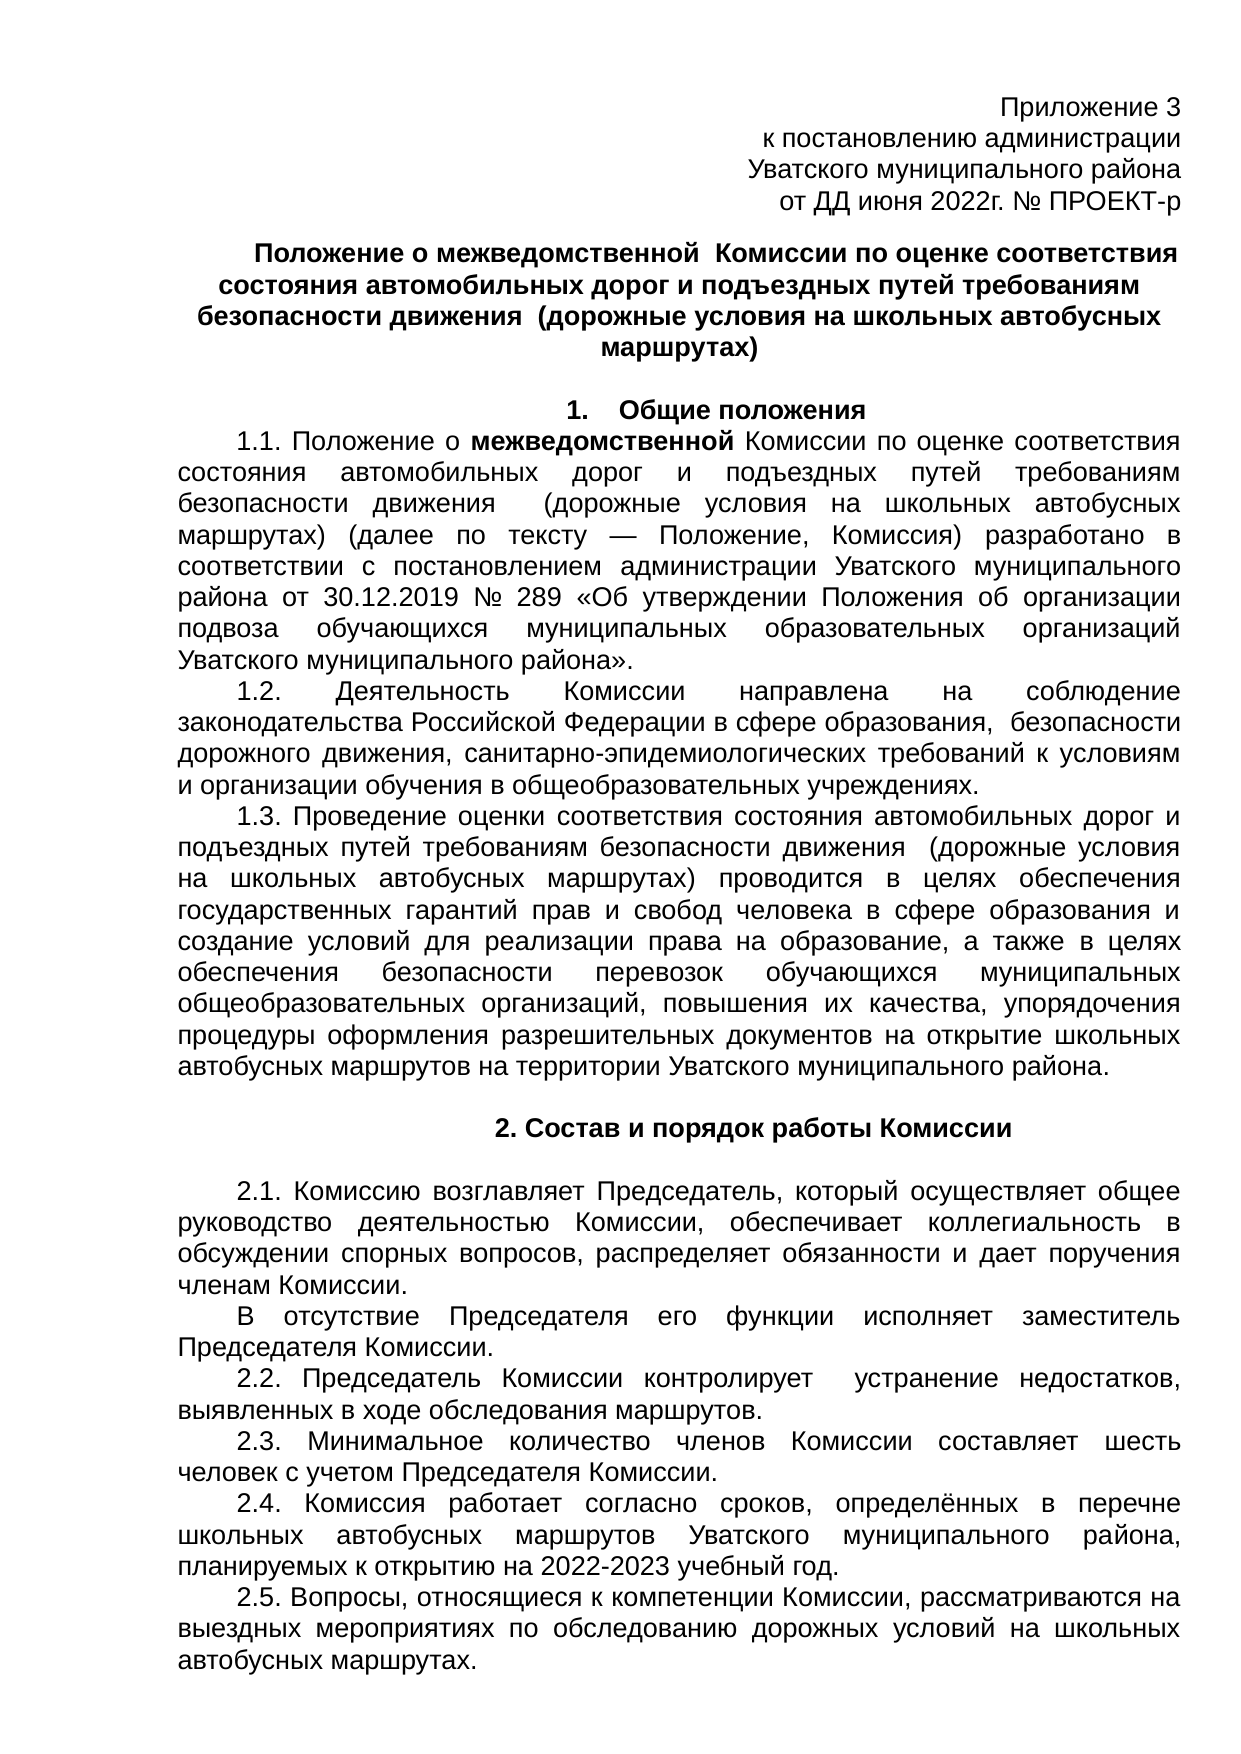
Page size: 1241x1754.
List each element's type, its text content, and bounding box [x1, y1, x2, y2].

text В отсутствие Председателя его функции исполняет заместитель Председателя Комиссии. [177, 1300, 1181, 1362]
text 2.5. Вопросы, относящиеся к компетенции Комиссии, рассматриваются на выездных мероприятиях по обследованию дорожных условий на школьных автобусных маршрутах. [177, 1581, 1181, 1675]
text 1. Общие положения [177, 394, 1181, 425]
text 1.2. Деятельность Комиссии направлена на соблюдение законодательства Российской Федерации в сфере образования, безопасности дорожного движения, санитарно-эпидемиологических требований к условиям и организации обучения в общеобразовательных учреждениях. [177, 675, 1181, 800]
text от ДД июня 2022г. № ПРОЕКТ-р [177, 184, 1181, 216]
text Положение о межведомственной Комиссии по оценке соответствия состояния автомобильных дорог и подъездных путей требованиям безопасности движения (дорожные условия на школьных автобусных маршрутах) [177, 237, 1181, 362]
text 2.4. Комиссия работает согласно сроков, определённых в перечне школьных автобусных маршрутов Уватского муниципального района, планируемых к открытию на 2022-2023 учебный год. [177, 1487, 1181, 1581]
text 2.1. Комиссию возглавляет Председатель, который осуществляет общее руководство деятельностью Комиссии, обеспечивает коллегиальность в обсуждении спорных вопросов, распределяет обязанности и дает поручения членам Комиссии. [177, 1175, 1181, 1300]
text Приложение 3 [177, 91, 1181, 122]
text 2. Состав и порядок работы Комиссии [252, 1112, 1181, 1144]
text 2.3. Минимальное количество членов Комиссии составляет шесть человек с учетом Председателя Комиссии. [177, 1425, 1181, 1487]
text 2.2. Председатель Комиссии контролирует устранение недостатков, выявленных в ходе обследования маршрутов. [177, 1362, 1181, 1425]
text 1.3. Проведение оценки соответствия состояния автомобильных дорог и подъездных путей требованиям безопасности движения (дорожные условия на школьных автобусных маршрутах) проводится в целях обеспечения государственных гарантий прав и свобод человека в сфере образования и создание условий для реализации права на образование, а также в целях обеспечения безопасности перевозок обучающихся муниципальных общеобразовательных организаций, повышения их качества, упорядочения процедуры оформления разрешительных документов на открытие школьных автобусных маршрутов на территории Уватского муниципального района. [177, 800, 1181, 1081]
text к постановлению администрации [177, 122, 1181, 153]
subtitle 1.1. Положение о межведомственной Комиссии по оценке соответствия состояния автомобильных дорог и подъездных путей требованиям безопасности движения (дорожные условия на школьных автобусных маршрутах) (далее по тексту — Положение, Комиссия) разработано в соответствии с постановлением администрации Уватского муниципального района от 30.12.2019 № 289 «Об утверждении Положения об организации подвоза обучающихся муниципальных образовательных организаций Уватского муниципального района». [177, 425, 1181, 675]
text Уватского муниципального района [177, 153, 1181, 184]
